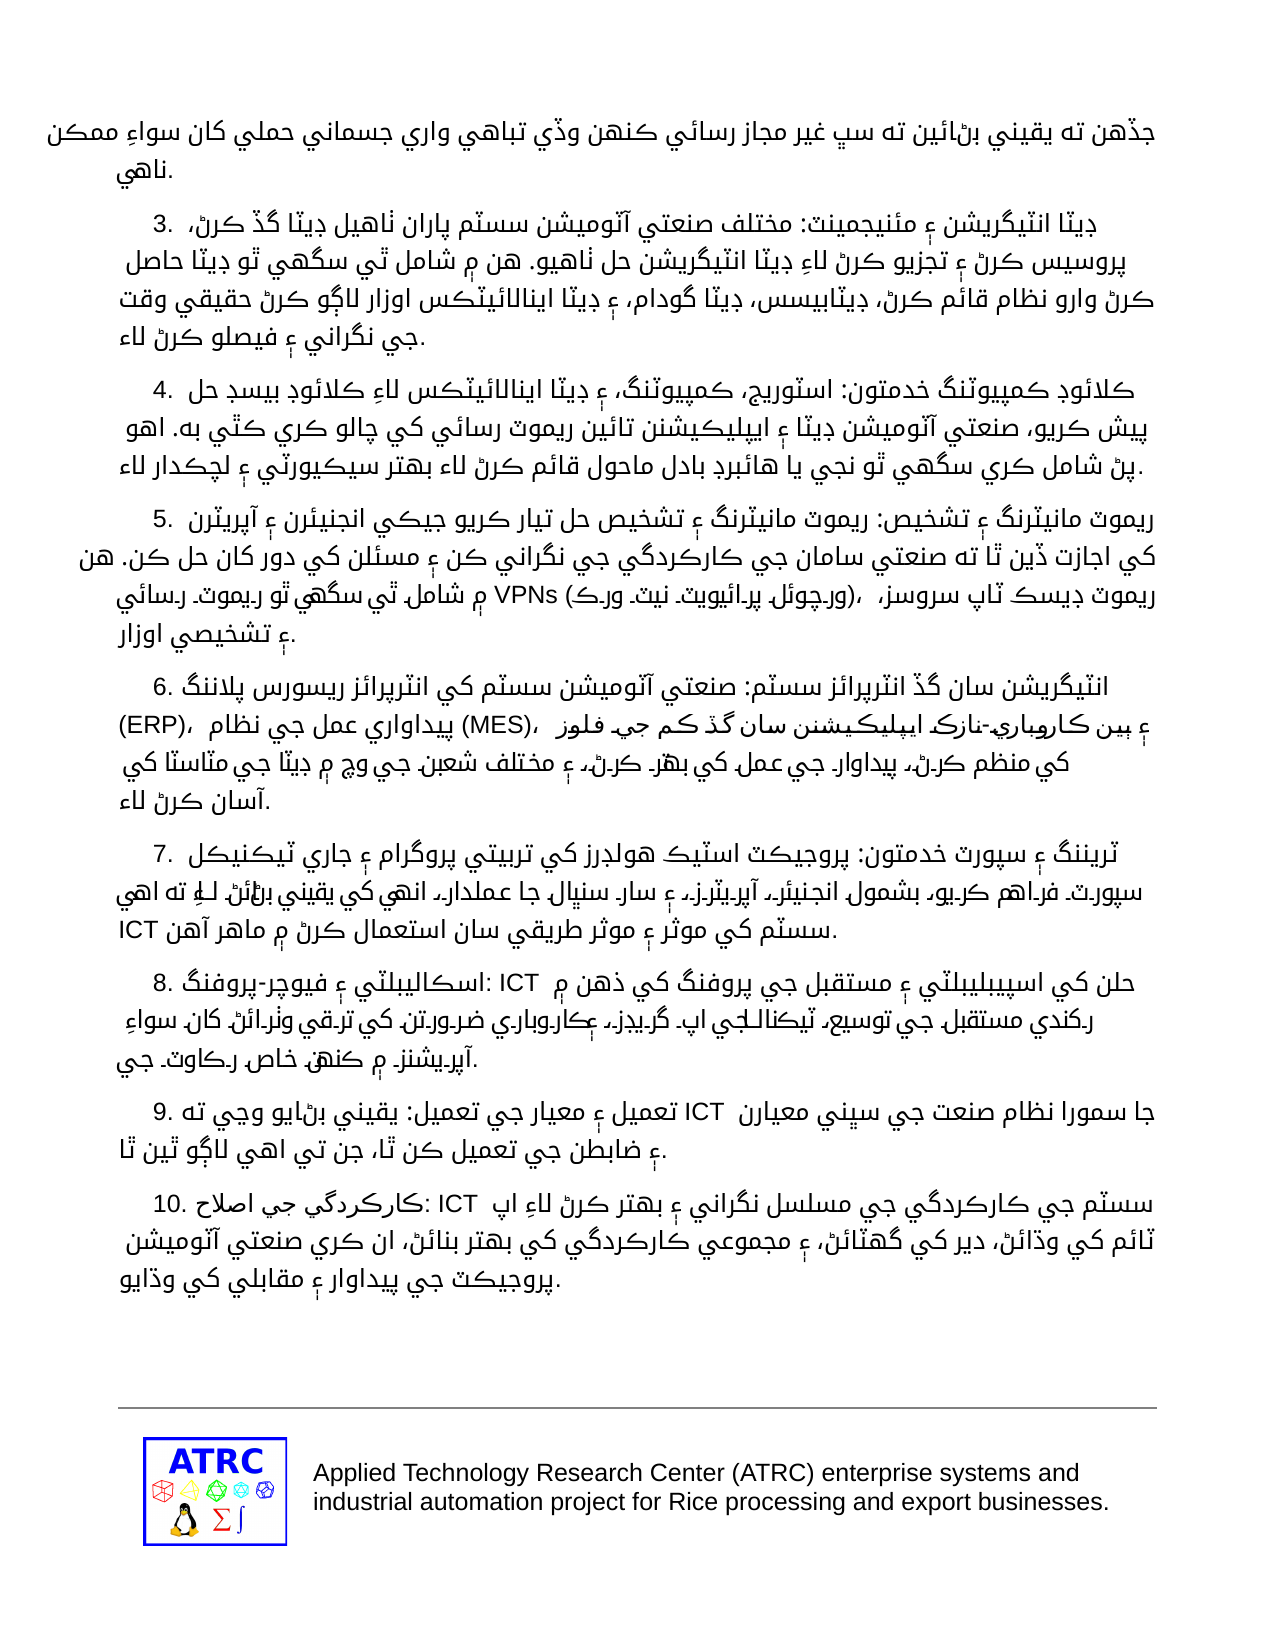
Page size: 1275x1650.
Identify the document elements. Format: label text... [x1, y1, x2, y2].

text 4. ڪلائوڊ ڪمپيوٽنگ خدمتون: اسٽوريج، ڪمپيوٽنگ، ۽ ڊيٽا اينالائيٽڪس لاءِ ڪلائوڊ بيسڊ حل پيش ڪريو، صنعتي آٽوميشن ڊيٽا ۽ ايپليڪيشنن تائين ريموٽ رسائي کي چالو ڪري ڪٿي به. اهو پڻ شامل ڪري سگھي ٿو نجي يا هائبرڊ بادل ماحول قائم ڪرڻ لاء بهتر سيڪيورٽي ۽ لچڪدار لاء. [118, 375, 1157, 485]
text 8. اسڪاليبلٽي ۽ فيوچر-پروفنگ: ICT حلن کي اسپيبليبلٽي ۽ مستقبل جي پروفنگ کي ذهن ۾ رکندي مستقبل جي توسيع، ٽيڪنالاجي اپ گريڊز، ۽ ڪاروباري ضرورتن کي ترقي وٺرائڻ کان سواءِ آپريشنز ۾ ڪنهن خاص رڪاوٽ جي. [118, 968, 1157, 1077]
text 7. ٽريننگ ۽ سپورٽ خدمتون: پروجيڪٽ اسٽيڪ هولڊرز کي تربيتي پروگرام ۽ جاري ٽيڪنيڪل سپورٽ فراهم ڪريو، بشمول انجنيئر، آپريٽرز، ۽ سار سنڀال جا عملدار، انهي کي يقيني بڻائڻ لاءِ ته اهي ICT سسٽم کي موثر ۽ موثر طريقي سان استعمال ڪرڻ ۾ ماهر آهن. [118, 839, 1157, 948]
text 3. ڊيٽا انٽيگريشن ۽ مئنيجمينٽ: مختلف صنعتي آٽوميشن سسٽم پاران ٺاهيل ڊيٽا گڏ ڪرڻ، پروسيس ڪرڻ ۽ تجزيو ڪرڻ لاءِ ڊيٽا انٽيگريشن حل ٺاهيو. ھن ۾ شامل ٿي سگھي ٿو ڊيٽا حاصل ڪرڻ وارو نظام قائم ڪرڻ، ڊيٽابيسس، ڊيٽا گودام، ۽ ڊيٽا اينالائيٽڪس اوزار لاڳو ڪرڻ حقيقي وقت جي نگراني ۽ فيصلو ڪرڻ لاء. [118, 209, 1157, 356]
text 2. سسٽم جي قابل اعتماد حل: صنعتي ڪنٽرول سسٽم (ICS) ۽ مجموعي ICT انفراسٽرڪچر کي ڪمزورين ۽ خطرن کان بچائڻ لاءِ مضبوط قابل اعتماد قدمن تي عمل ڪريو، بشمول ايپليڪيشن ليول گيٽ ويز، مداخلت جو پتو لڳائڻ وارو نظام، قابل اعتماد سافٽ ويئر، ماهر سسٽم جي منتظمين طرفان قابل اعتماد ترتيب، نيٽ ورڪ سيگمينٽيشن. ماهر ۽ ذميوار نظام منتظمين طرفان تصديق ۽ جانچ. سسٽم ايڊمنسٽريٽر کي ترتيب ڏيڻ جي تصديق ڪرڻ جو ذميوار هجڻ سان، اسان پڪ ڪري سگهون ٿا ته اهي ڄاڻن ٿا ته اهي ڇا ڪرڻ چاهين ٿا ۽ اهو پڻ يقيني بڻائين ته سيٽنگون غير مجاز رسائي کي روڪين ٿيون اصل گهرجن جي بنياد تي. هي وڌ ۾ وڌ رسائي فراهم ڪندي سهولتن کي بهتر بڻائي ٿو جڏهن ته يقيني بڻائين ته سڀ غير مجاز رسائي ڪنهن وڏي تباهي واري جسماني حملي کان سواءِ ممڪن ناهي. [118, 118, 1157, 189]
text 9. تعميل ۽ معيار جي تعميل: يقيني بڻايو وڃي ته ICT جا سمورا نظام صنعت جي سڀني معيارن ۽ ضابطن جي تعميل ڪن ٿا، جن تي اهي لاڳو ٿين ٿا. [118, 1097, 1157, 1169]
text 5. ريموٽ مانيٽرنگ ۽ تشخيص: ريموٽ مانيٽرنگ ۽ تشخيص حل تيار ڪريو جيڪي انجنيئرن ۽ آپريٽرن کي اجازت ڏين ٿا ته صنعتي سامان جي ڪارڪردگي جي نگراني ڪن ۽ مسئلن کي دور کان حل ڪن. ھن ۾ شامل ٿي سگھي ٿو ريموٽ رسائي VPNs (ورچوئل پرائيويٽ نيٽ ورڪ)، ريموٽ ڊيسڪ ٽاپ سروسز، ۽ تشخيصي اوزار. [118, 504, 1157, 652]
text 10. ڪارڪردگي جي اصلاح: ICT سسٽم جي ڪارڪردگي جي مسلسل نگراني ۽ بهتر ڪرڻ لاءِ اپ ٽائم کي وڌائڻ، دير کي گھٽائڻ، ۽ مجموعي ڪارڪردگي کي بهتر بنائڻ، ان ڪري صنعتي آٽوميشن پروجيڪٽ جي پيداوار ۽ مقابلي کي وڌايو. [118, 1188, 1157, 1298]
picture [143, 1437, 288, 1546]
text 6. انٽيگريشن سان گڏ انٽرپرائز سسٽم: صنعتي آٽوميشن سسٽم کي انٽرپرائز ريسورس پلاننگ (ERP)، پيداواري عمل جي نظام (MES)، ۽ ٻين ڪاروباري-نازڪ ايپليڪيشنن سان گڏ ڪم جي فلوز کي منظم ڪرڻ، پيداوار جي عمل کي بهتر ڪرڻ، ۽ مختلف شعبن جي وچ ۾ ڊيٽا جي مٽاسٽا کي آسان ڪرڻ لاء. [118, 672, 1157, 820]
